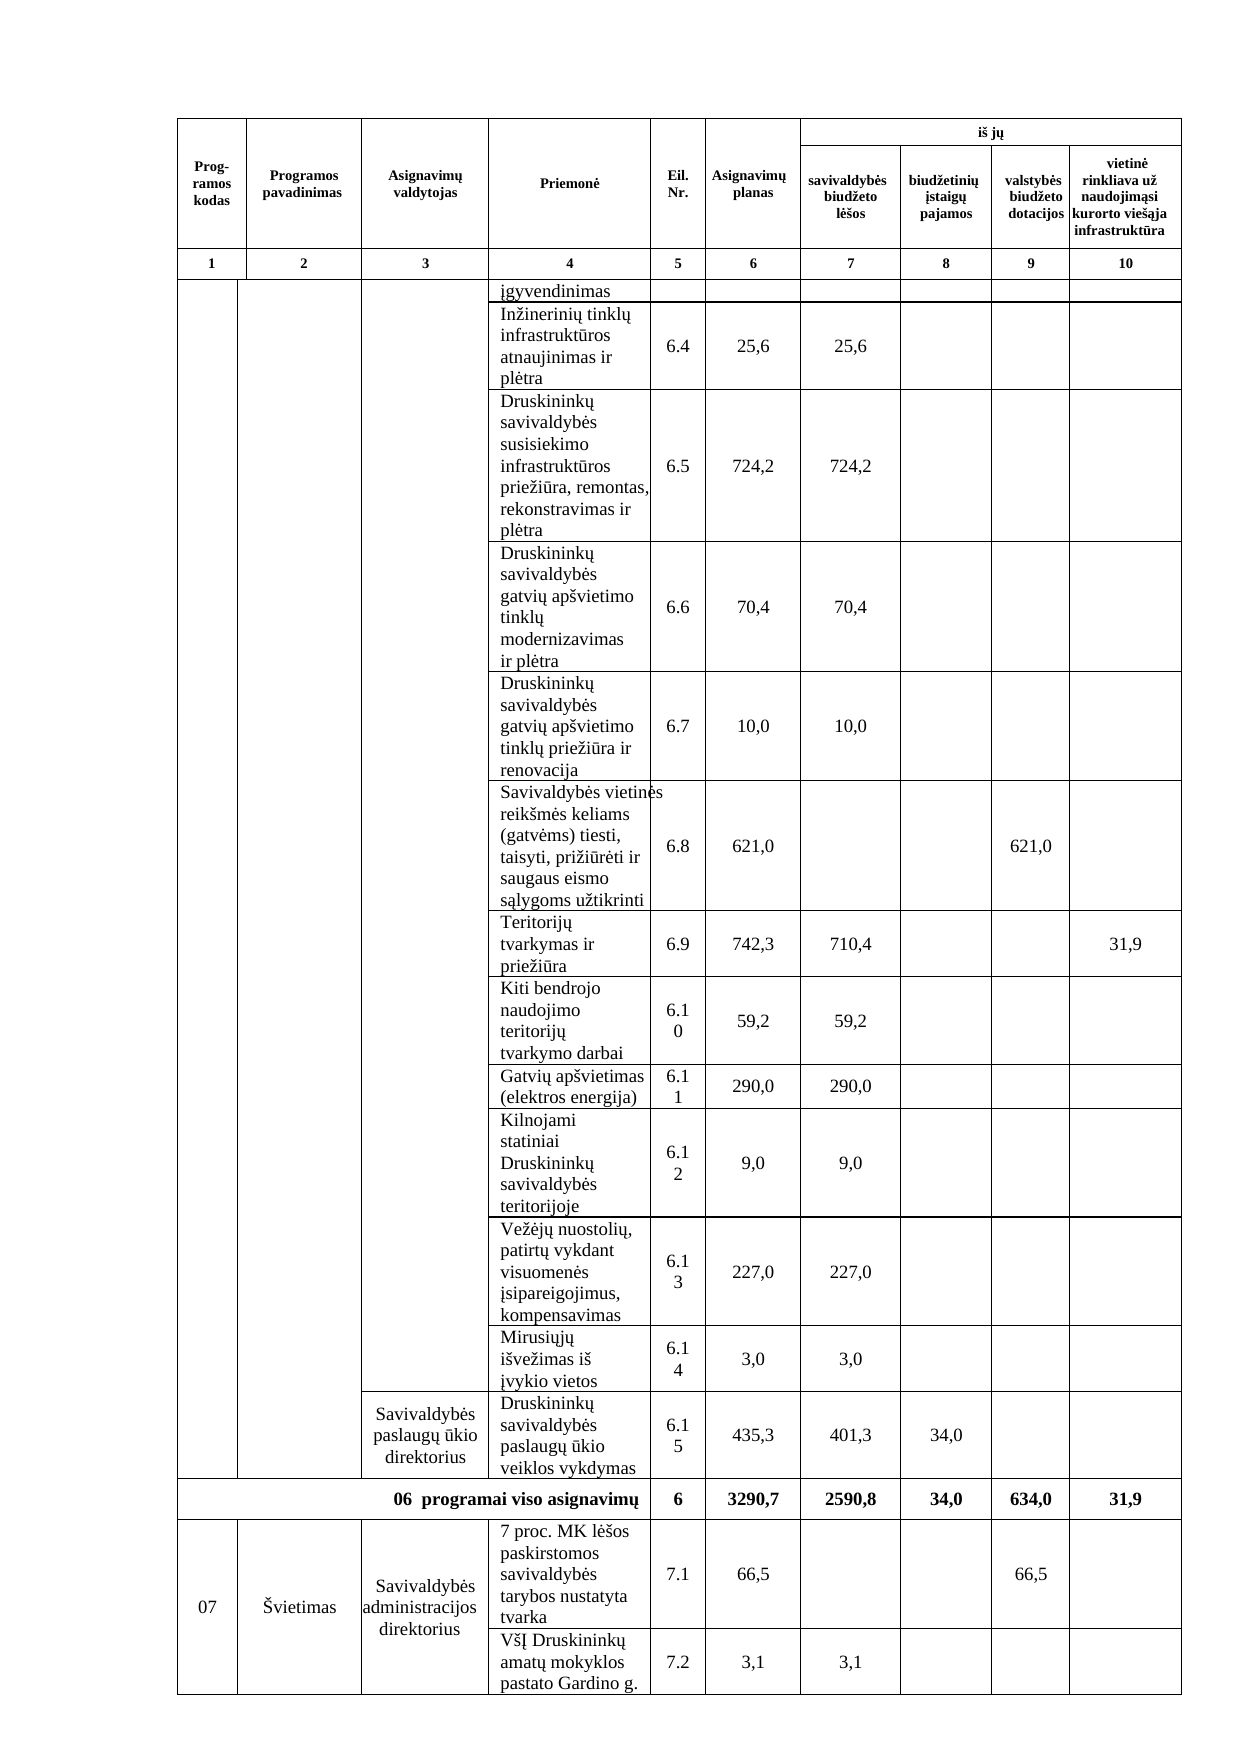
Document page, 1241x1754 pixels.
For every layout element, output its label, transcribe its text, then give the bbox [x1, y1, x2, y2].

table_cell Švietimas [238, 1520, 361, 1694]
table_cell [801, 280, 900, 301]
table_cell 634,0 [992, 1479, 1069, 1519]
table_cell 59,2 [706, 977, 800, 1063]
table_cell 7 [801, 249, 900, 279]
table_cell 59,2 [801, 977, 900, 1063]
table_cell 6.7 [651, 672, 705, 780]
table_cell 9,0 [706, 1109, 800, 1216]
table_cell [178, 280, 237, 1478]
table_cell [992, 672, 1069, 780]
table_cell Savivaldybės administracijos direktorius [362, 1520, 488, 1694]
table_cell [801, 1520, 900, 1628]
table_cell savivaldybės biudžeto lėšos [801, 146, 900, 248]
table_cell [901, 542, 991, 671]
table_cell Kiti bendrojo naudojimo teritorijų tvarkymo darbai [489, 977, 650, 1063]
table_cell Druskininkų savivaldybės gatvių apšvietimo tinklų modernizavimas ir plėtra [489, 542, 650, 671]
table_cell [901, 1520, 991, 1628]
table_cell 2 [247, 249, 361, 279]
table_cell 8 [901, 249, 991, 279]
table_cell [992, 977, 1069, 1063]
table_cell Vežėjų nuostolių, patirtų vykdant visuomenės įsipareigojimus, kompensavimas [489, 1218, 650, 1325]
table_cell VšĮ Druskininkų amatų mokyklos pastato Gardino g. [489, 1629, 650, 1694]
table_cell 07 [178, 1520, 237, 1694]
table_cell 6 [706, 249, 800, 279]
table_cell 6.14 [651, 1326, 705, 1391]
table_cell Mirusiųjų išvežimas iš įvykio vietos [489, 1326, 650, 1391]
table_cell Druskininkų savivaldybės paslaugų ūkio veiklos vykdymas [489, 1392, 650, 1478]
table_cell 66,5 [992, 1520, 1069, 1628]
table_cell 401,3 [801, 1392, 900, 1478]
table_cell Druskininkų savivaldybės susisiekimo infrastruktūros priežiūra, remontas, rekonstravimas ir plėtra [489, 390, 650, 541]
table_cell 6.10 [651, 977, 705, 1063]
table_cell 6 [651, 1479, 705, 1519]
table_cell 290,0 [706, 1065, 800, 1108]
table_cell 2590,8 [801, 1479, 900, 1519]
table_cell [238, 280, 361, 1478]
table_cell [901, 672, 991, 780]
table_cell [1070, 542, 1181, 671]
table_cell 6.9 [651, 911, 705, 976]
table_cell [992, 1218, 1069, 1325]
table_cell 3290,7 [706, 1479, 800, 1519]
table_header Programos pavadinimas [247, 119, 361, 248]
table_cell [992, 1326, 1069, 1391]
table_cell 7.1 [651, 1520, 705, 1628]
table_cell [901, 781, 991, 910]
table_cell [992, 911, 1069, 976]
table_cell 290,0 [801, 1065, 900, 1108]
table_cell 3,0 [706, 1326, 800, 1391]
table_cell [1070, 1326, 1181, 1391]
table_cell 227,0 [801, 1218, 900, 1325]
table_cell [901, 1065, 991, 1108]
table_cell Savivaldybės paslaugų ūkio direktorius [362, 1392, 488, 1478]
table_cell 724,2 [706, 390, 800, 541]
table_cell Kilnojami statiniai Druskininkų savivaldybės teritorijoje [489, 1109, 650, 1216]
table_header iš jų [801, 119, 1181, 145]
table_cell 70,4 [801, 542, 900, 671]
table_cell įgyvendinimas [489, 280, 650, 301]
table_cell 7 proc. MK lėšos paskirstomos savivaldybės tarybos nustatyta tvarka [489, 1520, 650, 1628]
table_cell 621,0 [992, 781, 1069, 910]
table_cell Druskininkų savivaldybės gatvių apšvietimo tinklų priežiūra ir renovacija [489, 672, 650, 780]
table_cell valstybės biudžeto dotacijos [992, 146, 1069, 248]
table_cell [801, 781, 900, 910]
table_cell 6.13 [651, 1218, 705, 1325]
table_cell 10,0 [706, 672, 800, 780]
table_cell [901, 303, 991, 389]
table_cell Teritorijų tvarkymas ir priežiūra [489, 911, 650, 976]
table_cell 10,0 [801, 672, 900, 780]
table_cell [901, 1326, 991, 1391]
table_cell [1070, 280, 1181, 301]
table_cell [992, 542, 1069, 671]
table_cell [992, 280, 1069, 301]
table_cell 6.8 [651, 781, 705, 910]
table_cell 1 [178, 249, 246, 279]
table_header Prog-ramos kodas [178, 119, 246, 248]
table_cell Gatvių apšvietimas (elektros energija) [489, 1065, 650, 1108]
table_cell 25,6 [706, 303, 800, 389]
table_cell [1070, 390, 1181, 541]
table_cell 724,2 [801, 390, 900, 541]
table_cell [992, 390, 1069, 541]
table_header Asignavimų valdytojas [362, 119, 488, 248]
table_cell 34,0 [901, 1392, 991, 1478]
table_cell [901, 280, 991, 301]
table_cell 6.12 [651, 1109, 705, 1216]
table_cell [1070, 672, 1181, 780]
table_cell 5 [651, 249, 705, 279]
table_cell [1070, 1520, 1181, 1628]
table_cell [992, 1065, 1069, 1108]
table_cell Inžinerinių tinklų infrastruktūros atnaujinimas ir plėtra [489, 303, 650, 389]
table_cell [901, 390, 991, 541]
table_header Asignavimų planas [706, 119, 800, 248]
table_cell 10 [1070, 249, 1181, 279]
table_cell [1070, 1629, 1181, 1694]
table_cell [1070, 1109, 1181, 1216]
table_cell 3,1 [801, 1629, 900, 1694]
table_cell 3,1 [706, 1629, 800, 1694]
table_cell [992, 303, 1069, 389]
table_cell 6.5 [651, 390, 705, 541]
table_cell 6.15 [651, 1392, 705, 1478]
table_cell 6.4 [651, 303, 705, 389]
table_cell 9,0 [801, 1109, 900, 1216]
table_cell 4 [489, 249, 650, 279]
table_cell vietinė rinkliava už naudojimąsi kurorto viešąja infrastruktūra [1070, 146, 1181, 248]
table_cell [992, 1109, 1069, 1216]
table_cell 70,4 [706, 542, 800, 671]
table_cell 66,5 [706, 1520, 800, 1628]
table_header Eil. Nr. [651, 119, 705, 248]
table_cell [1070, 1065, 1181, 1108]
table_cell [992, 1629, 1069, 1694]
table_cell 31,9 [1070, 1479, 1181, 1519]
table_cell biudžetinių įstaigų pajamos [901, 146, 991, 248]
table_cell [901, 1218, 991, 1325]
table_cell [1070, 1392, 1181, 1478]
table_cell [1070, 781, 1181, 910]
table_cell 3,0 [801, 1326, 900, 1391]
table_cell 31,9 [1070, 911, 1181, 976]
table_cell [651, 280, 705, 301]
table_cell Savivaldybės vietinės reikšmės keliams (gatvėms) tiesti, taisyti, prižiūrėti ir saugaus eismo sąlygoms užtikrinti [489, 781, 650, 910]
table_cell [901, 977, 991, 1063]
table_cell [1070, 1218, 1181, 1325]
table_cell 9 [992, 249, 1069, 279]
table_cell 710,4 [801, 911, 900, 976]
table_cell [901, 1109, 991, 1216]
table_cell 227,0 [706, 1218, 800, 1325]
table_cell [901, 911, 991, 976]
table_cell 7.2 [651, 1629, 705, 1694]
table_cell [992, 1392, 1069, 1478]
table_cell 3 [362, 249, 488, 279]
table_cell [1070, 303, 1181, 389]
table_cell [706, 280, 800, 301]
table_cell 742,3 [706, 911, 800, 976]
table_cell 435,3 [706, 1392, 800, 1478]
table_header Priemonė [489, 119, 650, 248]
table_cell 621,0 [706, 781, 800, 910]
table_cell [901, 1629, 991, 1694]
table_cell 25,6 [801, 303, 900, 389]
table_cell 6.6 [651, 542, 705, 671]
table_cell 6.11 [651, 1065, 705, 1108]
table_cell [1070, 977, 1181, 1063]
table_cell 06 programai viso asignavimų [178, 1479, 650, 1519]
table_cell 34,0 [901, 1479, 991, 1519]
table_cell [362, 280, 488, 1391]
